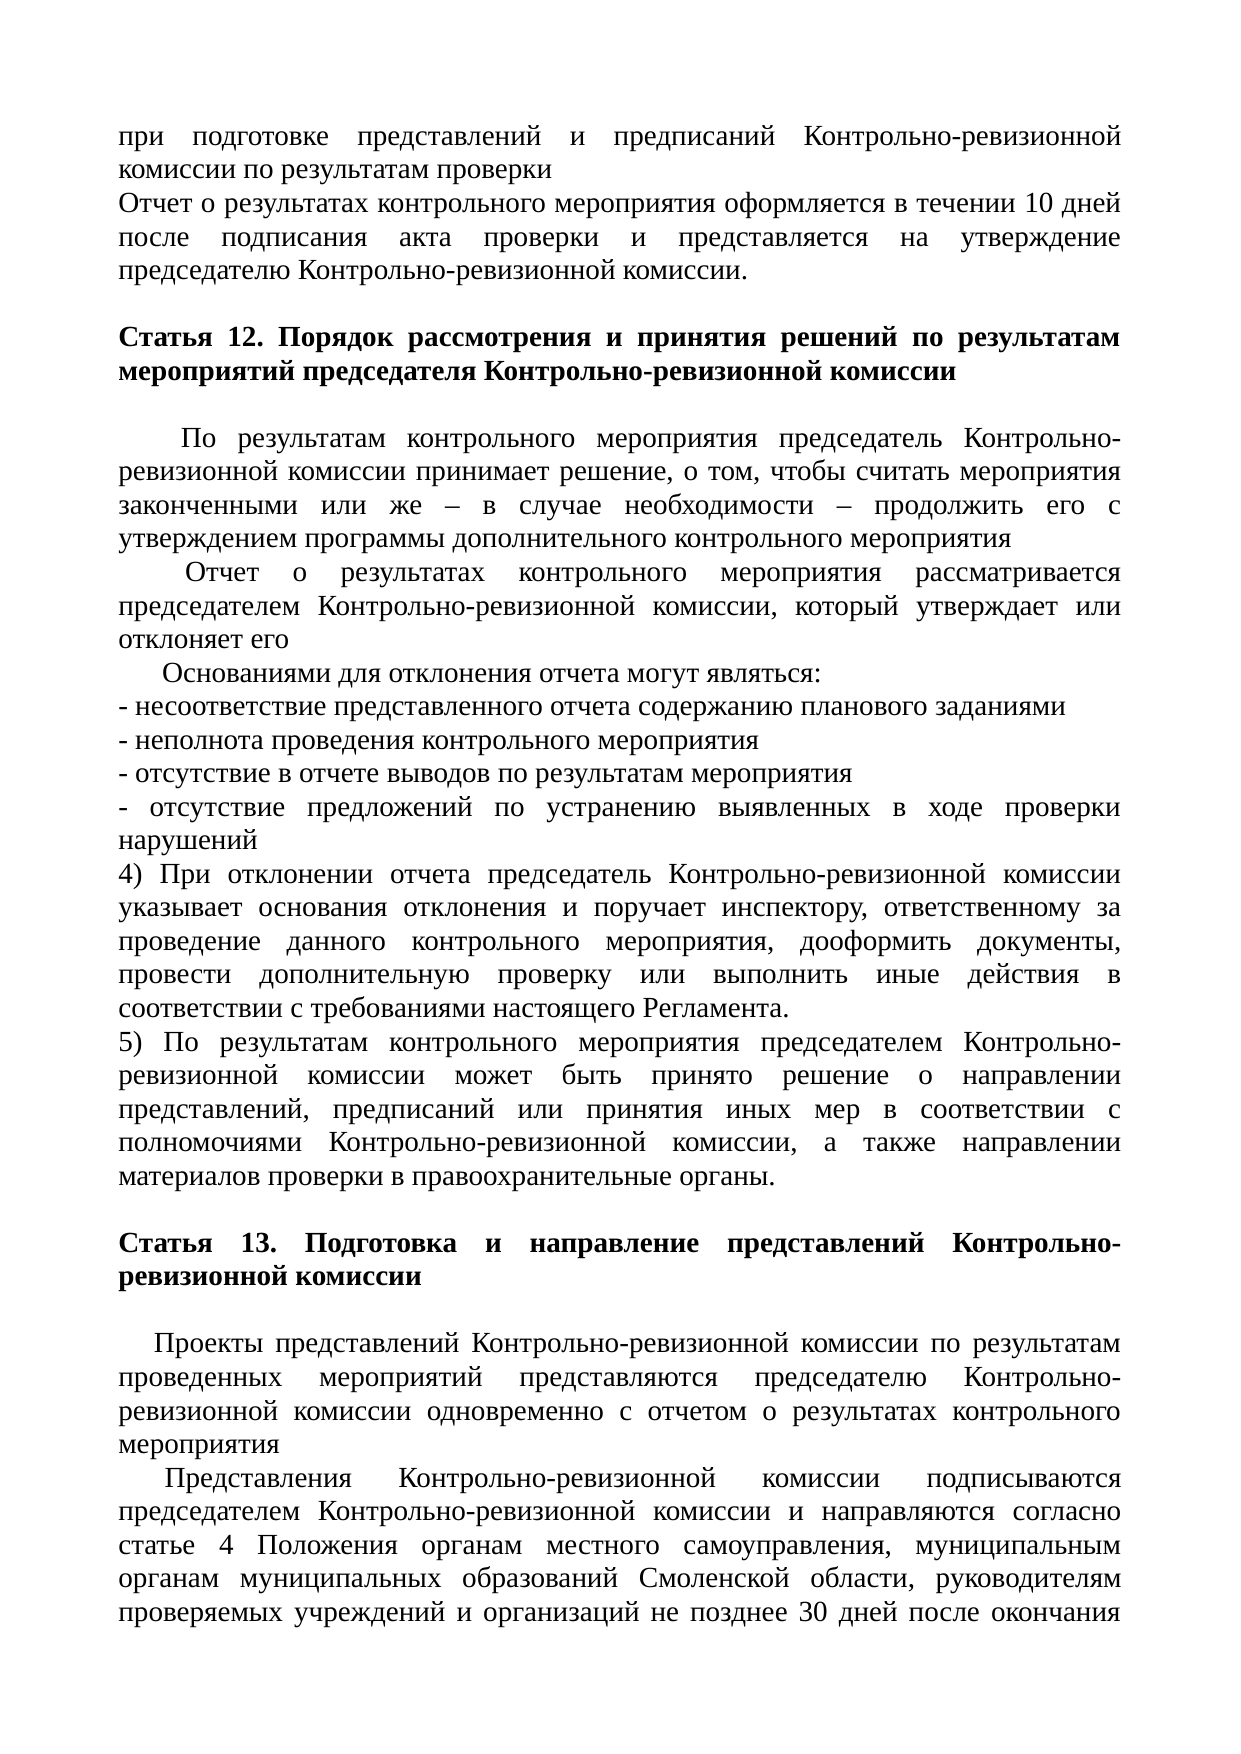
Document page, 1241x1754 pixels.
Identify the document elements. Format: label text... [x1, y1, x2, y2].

text при подготовке представлений и предписаний Контрольно-ревизионной комиссии по результатам проверки [118, 118, 1122, 185]
text Статья 13. Подготовка и направление представлений Контрольно-ревизионной комиссии [118, 1225, 1122, 1292]
text - отсутствие предложений по устранению выявленных в ходе проверки нарушений [118, 789, 1122, 856]
list Отчет о результатах контрольного мероприятия рассматривается председателем Контрольно-ревизионной комиссии, который утверждает или отклоняет его [81, 554, 1122, 655]
list Проекты представлений Контрольно-ревизионной комиссии по результатам проведенных мероприятий представляются председателю Контрольно-ревизионной комиссии одновременно с отчетом о результатах контрольного мероприятия [81, 1326, 1122, 1460]
text 4) При отклонении отчета председатель Контрольно-ревизионной комиссии указывает основания отклонения и поручает инспектору, ответственному за проведение данного контрольного мероприятия, дооформить документы, провести дополнительную проверку или выполнить иные действия в соответствии с требованиями настоящего Регламента. [118, 856, 1122, 1024]
list Основаниями для отклонения отчета могут являться: [81, 655, 1122, 688]
text - неполнота проведения контрольного мероприятия [118, 722, 1122, 755]
text 5) По результатам контрольного мероприятия председателем Контрольно-ревизионной комиссии может быть принято решение о направлении представлений, предписаний или принятия иных мер в соответствии с полномочиями Контрольно-ревизионной комиссии, а также направлении материалов проверки в правоохранительные органы. [118, 1024, 1122, 1191]
list Представления Контрольно-ревизионной комиссии подписываются председателем Контрольно-ревизионной комиссии и направляются согласно статье 4 Положения органам местного самоуправления, муниципальным органам муниципальных образований Смоленской области, руководителям проверяемых учреждений и организаций не позднее 30 дней после окончания [81, 1460, 1122, 1627]
text - отсутствие в отчете выводов по результатам мероприятия [118, 755, 1122, 789]
text - несоответствие представленного отчета содержанию планового заданиями [118, 688, 1122, 722]
text Отчет о результатах контрольного мероприятия оформляется в течении 10 дней после подписания акта проверки и представляется на утверждение председателю Контрольно-ревизионной комиссии. [118, 185, 1122, 286]
text Статья 12. Порядок рассмотрения и принятия решений по результатам мероприятий председателя Контрольно-ревизионной комиссии [118, 319, 1122, 386]
list По результатам контрольного мероприятия председатель Контрольно-ревизионной комиссии принимает решение, о том, чтобы считать мероприятия законченными или же – в случае необходимости – продолжить его с утверждением программы дополнительного контрольного мероприятия [81, 420, 1122, 554]
